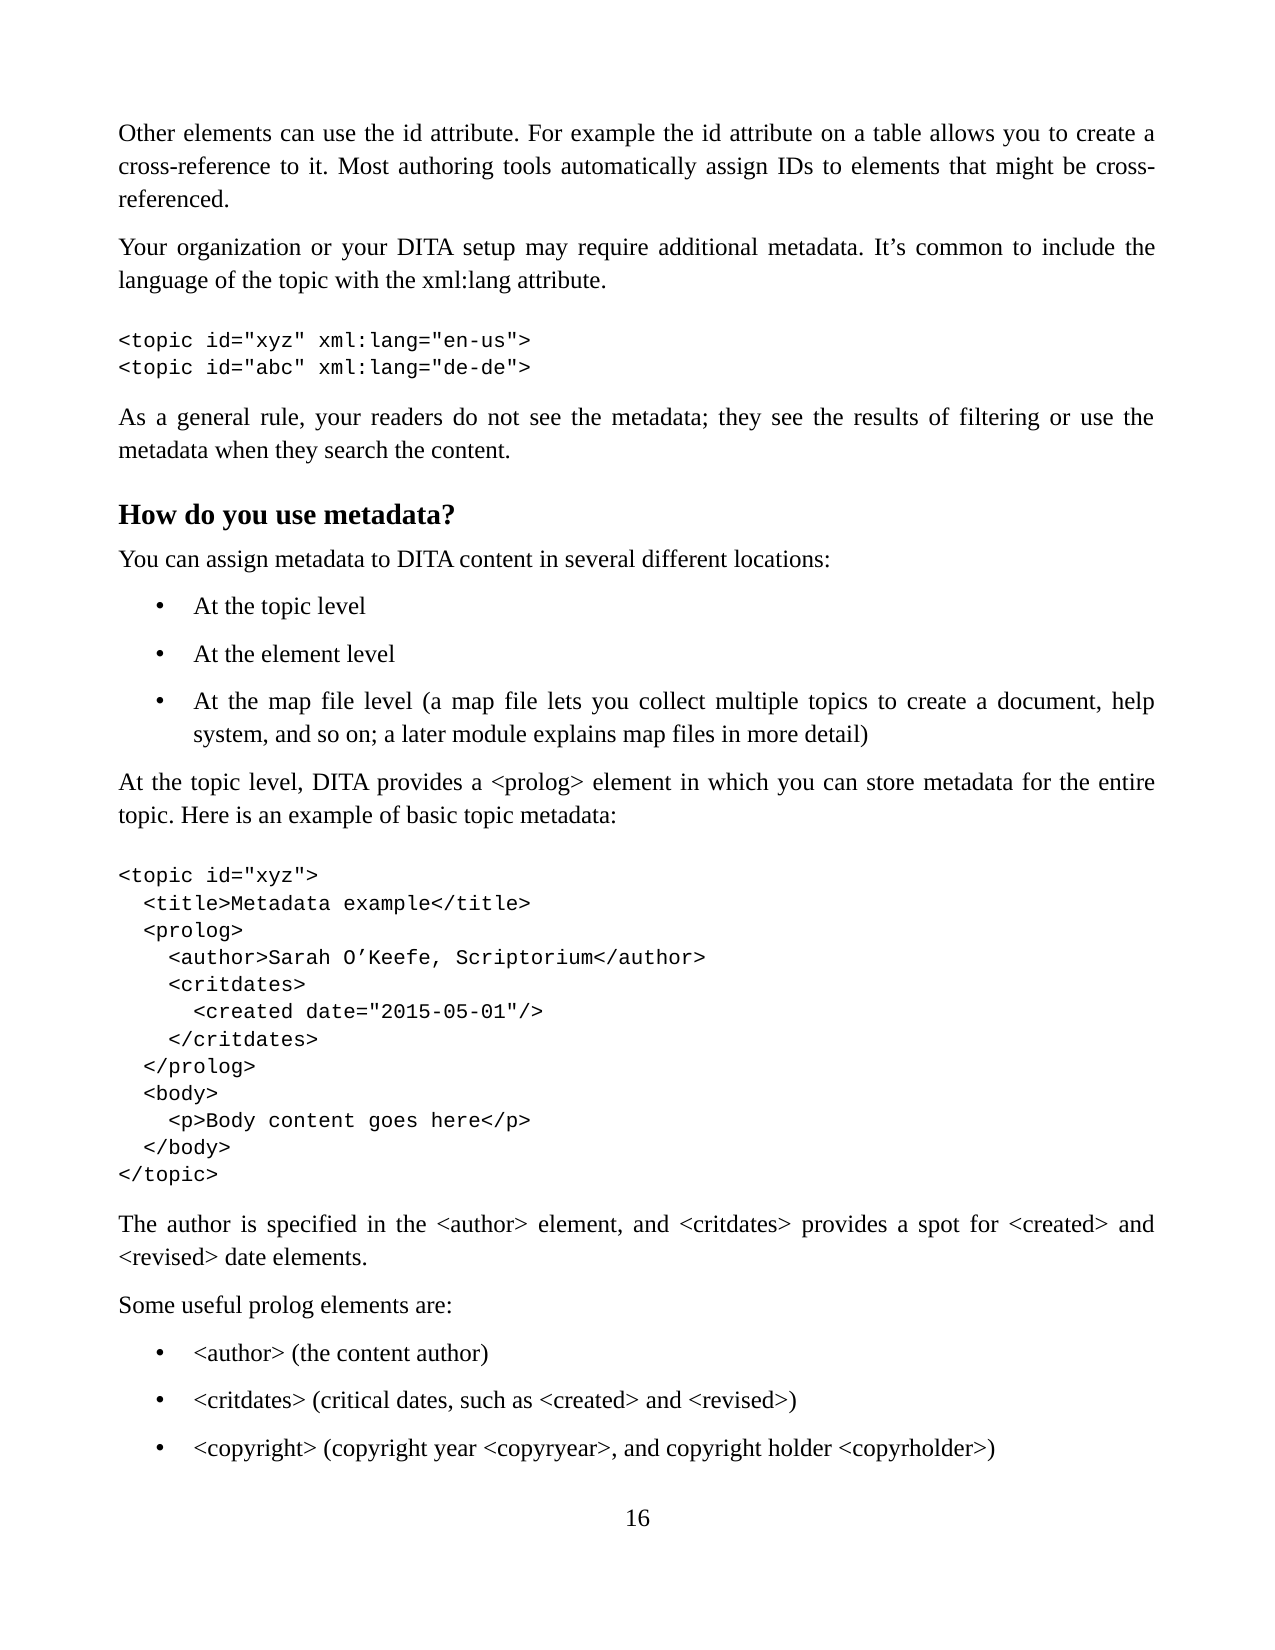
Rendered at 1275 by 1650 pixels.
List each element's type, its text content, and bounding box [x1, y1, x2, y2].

list <copyright> (copyright year <copyryear>, and copyright holder <copyrholder>) [156, 1433, 1157, 1462]
list At the element level [156, 639, 1157, 668]
text Your organization or your DITA setup may require additional metadata. It’s common to include the language of the topic with the xml:lang attribute. [118, 232, 1157, 293]
subtitle How do you use metadata? [118, 497, 1157, 531]
list <author> (the content author) [156, 1338, 1157, 1366]
text Other elements can use the id attribute. For example the id attribute on a table allows you to create a cross-reference to it. Most authoring tools automatically assign IDs to elements that might be cross-referenced. [118, 118, 1157, 213]
list At the map file level (a map file lets you collect multiple topics to create a document, help system, and so on; a later module explains map files in more detail) [156, 686, 1157, 748]
text The author is specified in the <author> element, and <critdates> provides a spot for <created> and <revised> date elements. [118, 1209, 1157, 1271]
text <topic id="xyz" xml:lang="en-us"> <topic id="abc" xml:lang="de-de"> [118, 330, 1157, 381]
text At the topic level, DITA provides a <prolog> element in which you can store metadata for the entire topic. Here is an example of basic topic metadata: [118, 767, 1157, 829]
text As a general rule, your readers do not see the metadata; they see the results of filtering or use the metadata when they search the content. [118, 402, 1157, 464]
text <topic id="xyz"> <title>Metadata example</title> <prolog> <author>Sarah O’Keefe, Scriptorium</author> <critdates> <created date="2015-05-01"/> </critdates> </prolog> <body> <p>Body content goes here</p> </body> </topic> [118, 865, 1157, 1188]
list <critdates> (critical dates, such as <created> and <revised>) [156, 1385, 1157, 1414]
text Some useful prolog elements are: [118, 1290, 1157, 1319]
text You can assign metadata to DITA content in several different locations: [118, 544, 1157, 572]
list At the topic level [156, 591, 1157, 620]
